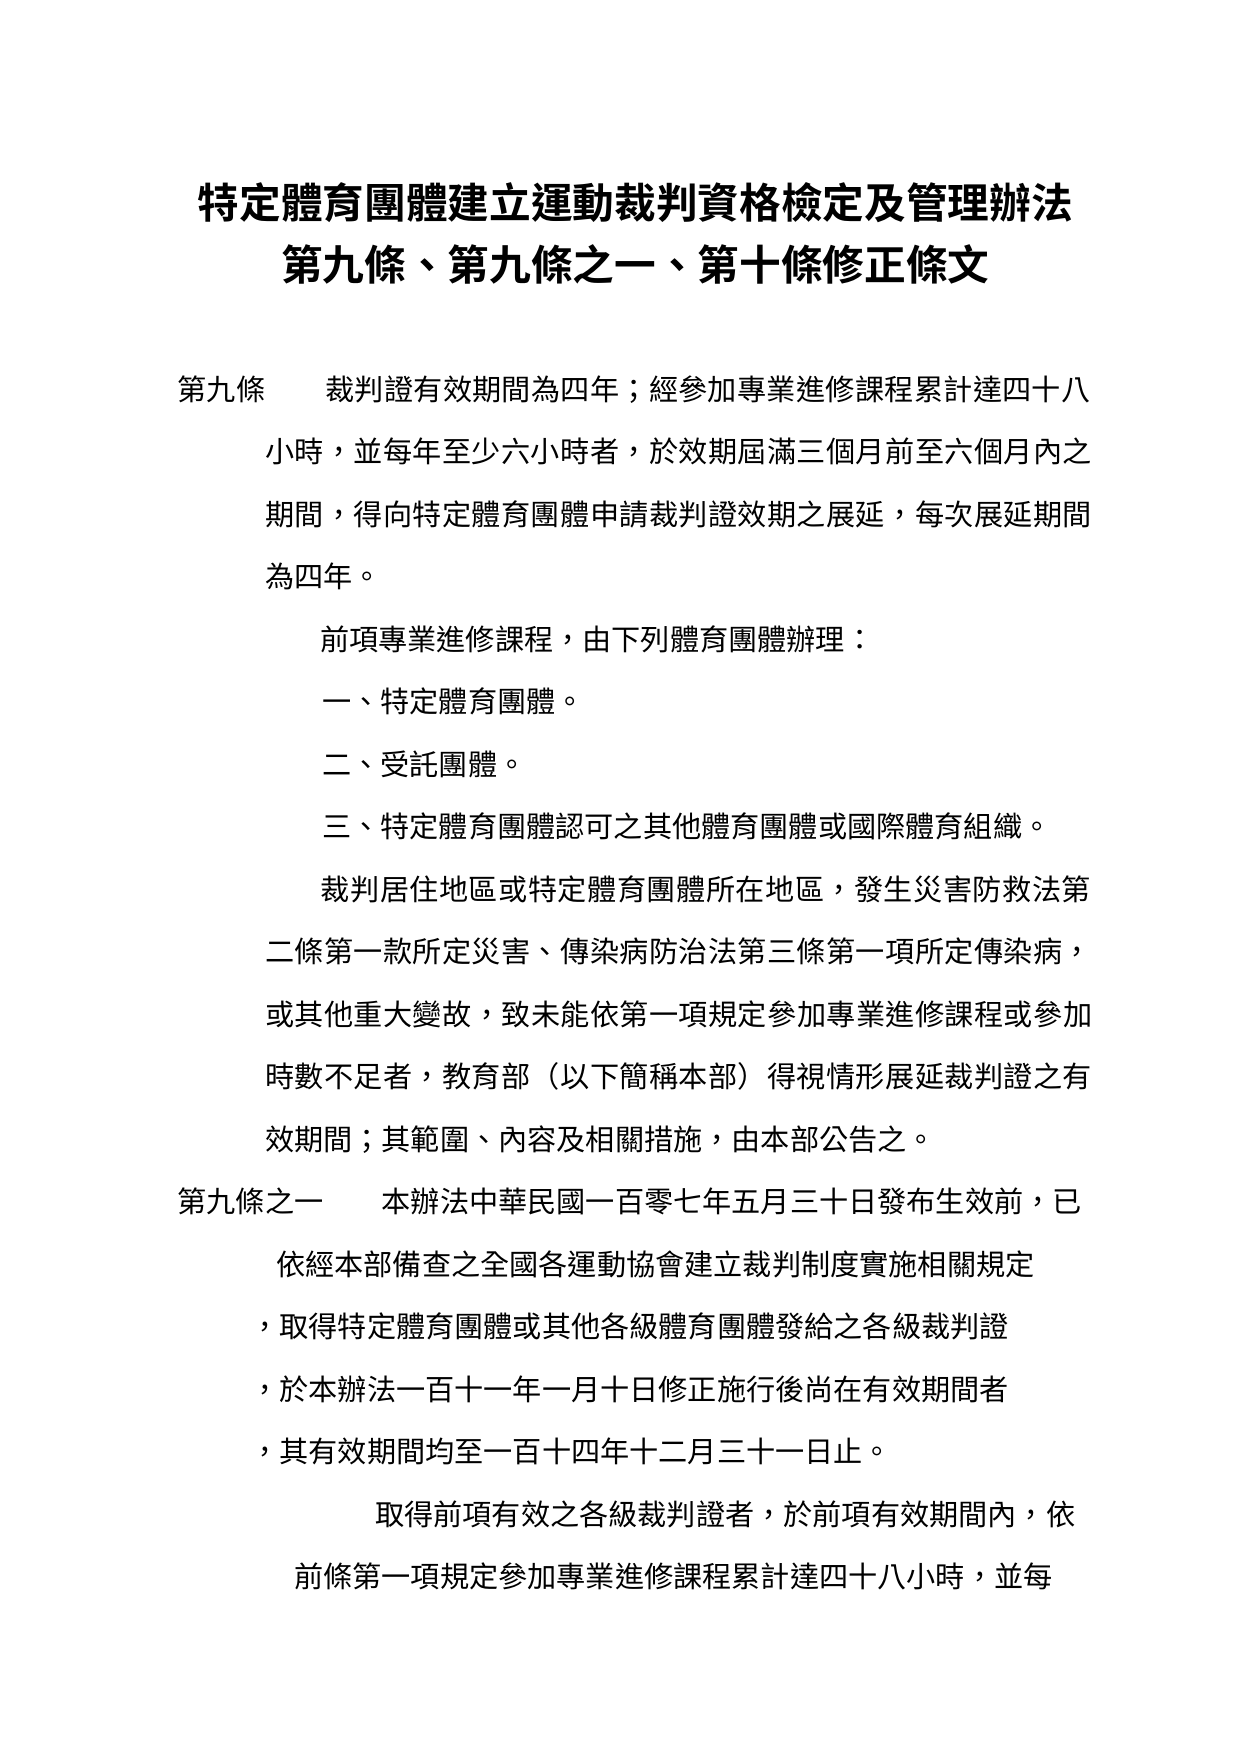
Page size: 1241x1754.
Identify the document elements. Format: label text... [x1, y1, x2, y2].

text 三、特定體育團體認可之其他體育團體或國際體育組織。 [271, 783, 1092, 846]
text □□依經本部備查之全國各運動協會建立裁判制度實施相關規定 [177, 1221, 1092, 1283]
text ，其有效期間均至一百十四年十二月三十一日止。 [177, 1408, 1092, 1471]
text ，取得特定體育團體或其他各級體育團體發給之各級裁判證 [177, 1283, 1092, 1346]
text 第九條之一□□本辦法中華民國一百零七年五月三十日發布生效前，已 [177, 1158, 1092, 1221]
text 一、特定體育團體。 [271, 658, 1092, 721]
text ，於本辦法一百十一年一月十日修正施行後尚在有效期間者 [177, 1346, 1092, 1408]
text □□□□取得前項有效之各級裁判證者，於前項有效期間內，依 [265, 1471, 1092, 1533]
text 前條第一項規定參加專業進修課程累計達四十八小時，並每 [265, 1533, 1092, 1596]
text □□裁判居住地區或特定體育團體所在地區，發生災害防救法第二條第一款所定災害、傳染病防治法第三條第一項所定傳染病，或其他重大變故，致未能依第一項規定參加專業進修課程或參加時數不足者，教育部（以下簡稱本部）得視情形展延裁判證之有效期間；其範圍、內容及相關措施，由本部公告之。 [265, 846, 1092, 1158]
text 特定體育團體建立運動裁判資格檢定及管理辦法第九條、第九條之一、第十條修正條文 [177, 158, 1092, 283]
text □□前項專業進修課程，由下列體育團體辦理： [265, 596, 1092, 658]
text 第九條□□裁判證有效期間為四年；經參加專業進修課程累計達四十八小時，並每年至少六小時者，於效期屆滿三個月前至六個月內之期間，得向特定體育團體申請裁判證效期之展延，每次展延期間為四年。 [177, 346, 1092, 596]
text 二、受託團體。 [271, 721, 1092, 783]
